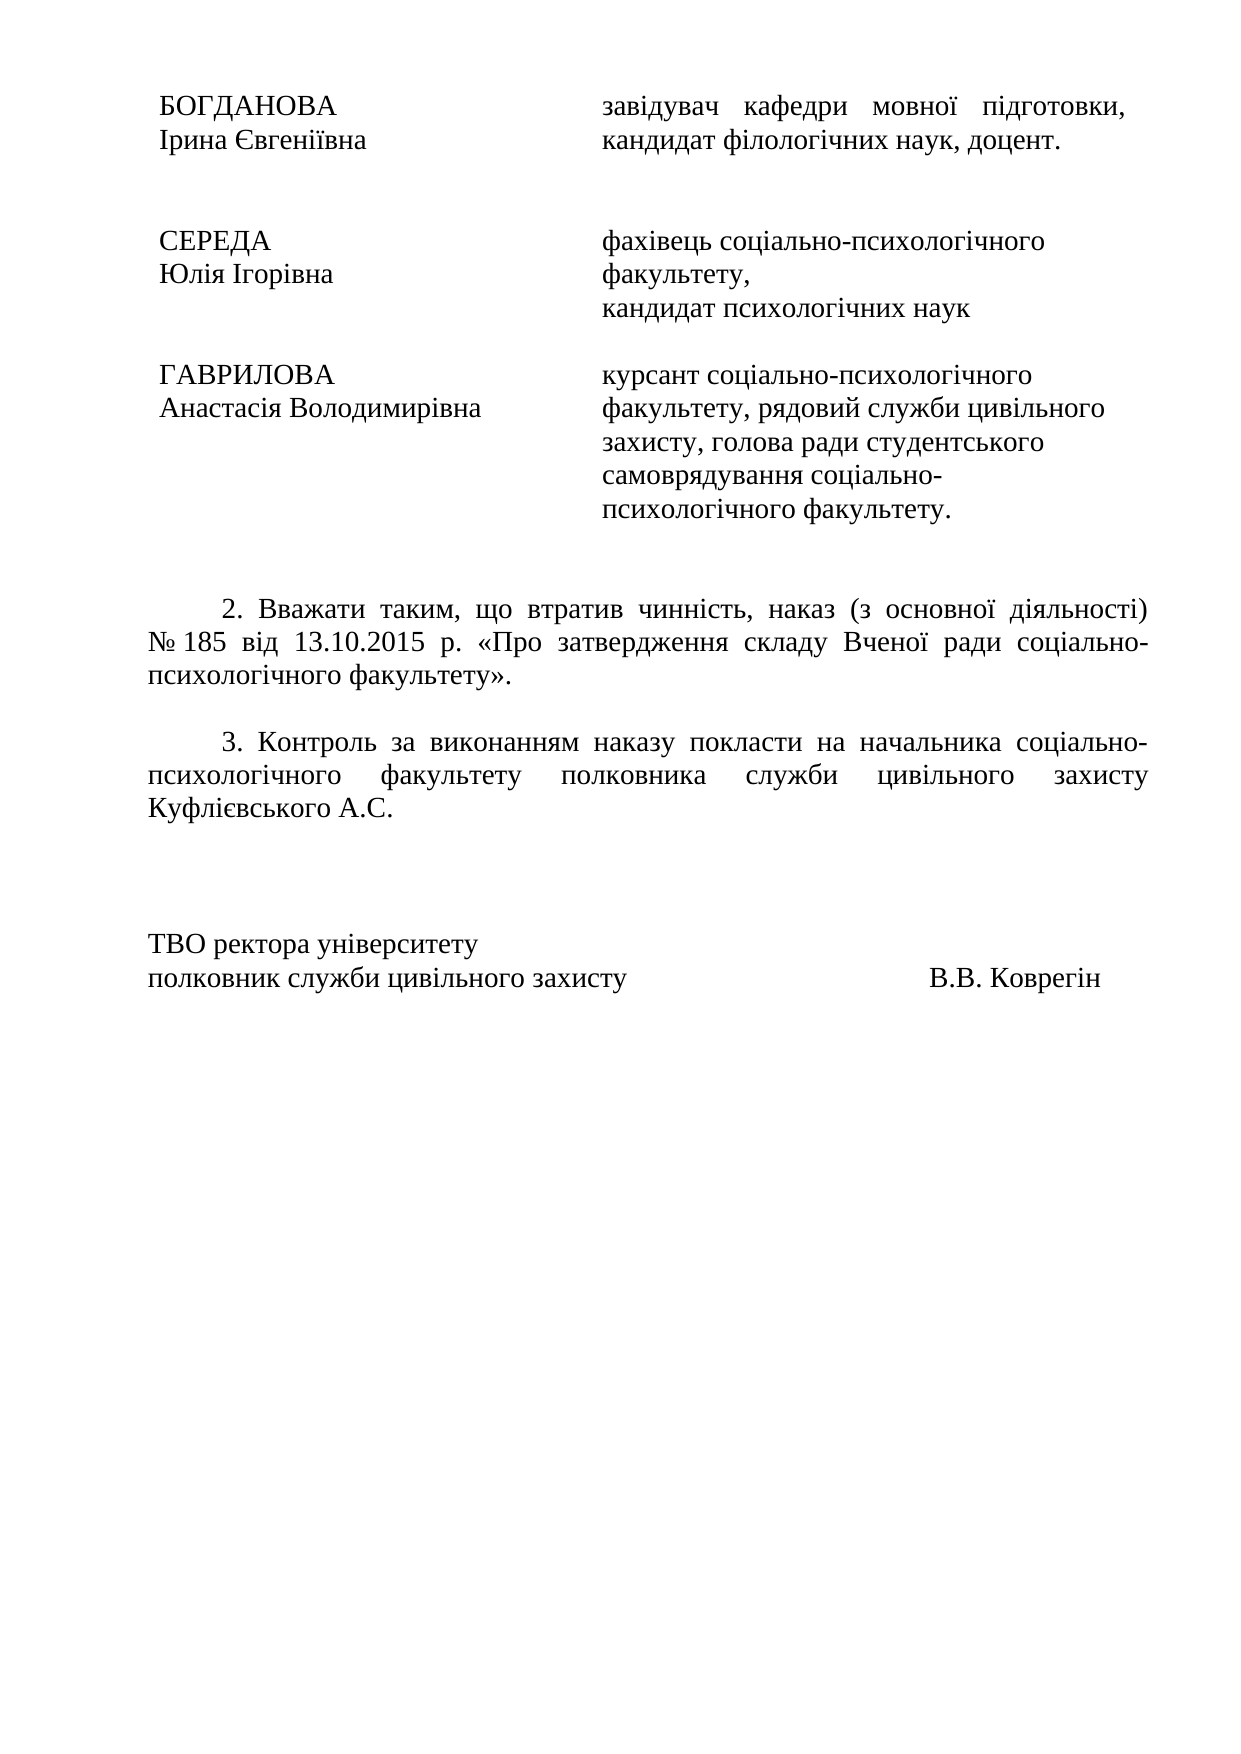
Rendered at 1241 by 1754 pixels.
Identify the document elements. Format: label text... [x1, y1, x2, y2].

text 2. Вважати таким, що втратив чинність, наказ (з основної діяльності) № 185 від 13.10.2015 р. «Про затвердження складу Вченої ради соціально-психологічного факультету». [148, 592, 1149, 691]
table_cell ГАВРИЛОВА Анастасія Володимирівна [148, 323, 591, 558]
table_cell [591, 558, 1137, 592]
table_cell курсант соціально-психологічного факультету, рядовий служби цивільного захисту, голова ради студентського самоврядування соціально-психологічного факультету. [591, 323, 1137, 558]
table_cell СЕРЕДА Юлія Ігорівна [148, 223, 591, 323]
table_cell завідувач кафедри мовної підготовки, кандидат філологічних наук, доцент. [591, 89, 1137, 223]
table_cell БОГДАНОВА Ірина Євгеніївна [148, 89, 591, 223]
text ТВО ректора університету [148, 927, 1152, 960]
table_cell фахівець соціально-психологічного факультету, кандидат психологічних наук [591, 223, 1137, 323]
text полковник служби цивільного захисту В.В. Коврегін [148, 960, 1152, 994]
text 3. Контроль за виконанням наказу покласти на начальника соціально-психологічного факультету полковника служби цивільного захисту Куфлієвського А.С. [148, 724, 1149, 824]
table_cell [148, 558, 591, 592]
